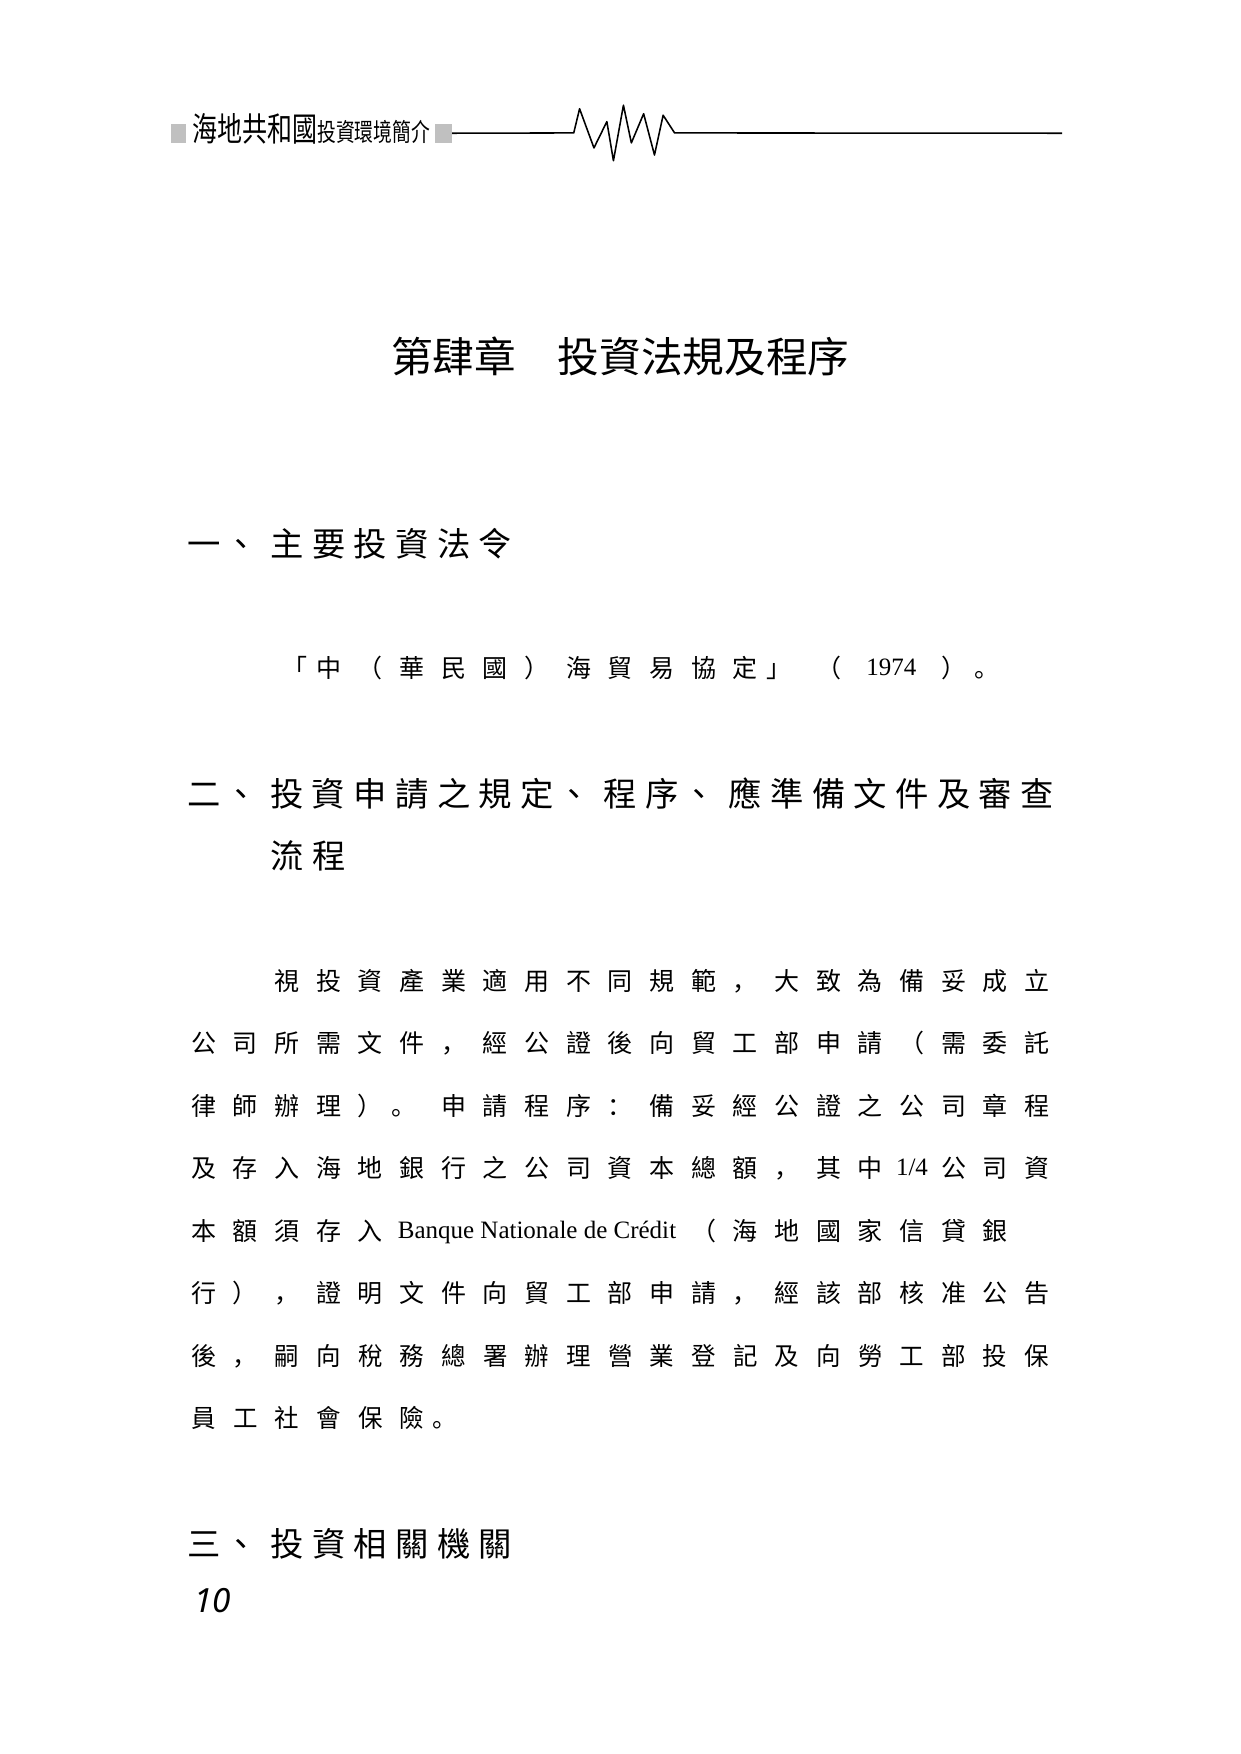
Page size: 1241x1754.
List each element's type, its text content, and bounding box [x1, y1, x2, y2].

text 第肆章 投資法規及程序 [183, 313, 1058, 375]
text 二、投資申請之規定、程序、應準備文件及審查流程 [183, 750, 1058, 875]
text 一、主要投資法令 [183, 500, 1058, 563]
text 視投資產業適用不同規範，大致為備妥成立公司所需文件，經公證後向貿工部申請（需委託律師辦理）。申請程序：備妥經公證之公司章程及存入海地銀行之公司資本總額，其中1/4公司資本額須存入Banque Nationale de Crédit（海地國家信貸銀行），證明文件向貿工部申請，經該部核准公告後，嗣向稅務總署辦理營業登記及向勞工部投保員工社會保險。 [183, 938, 1058, 1438]
text 「中（華民國）海貿易協定」（1974）。 [183, 625, 1058, 688]
text 三、投資相關機關 [183, 1500, 1058, 1563]
